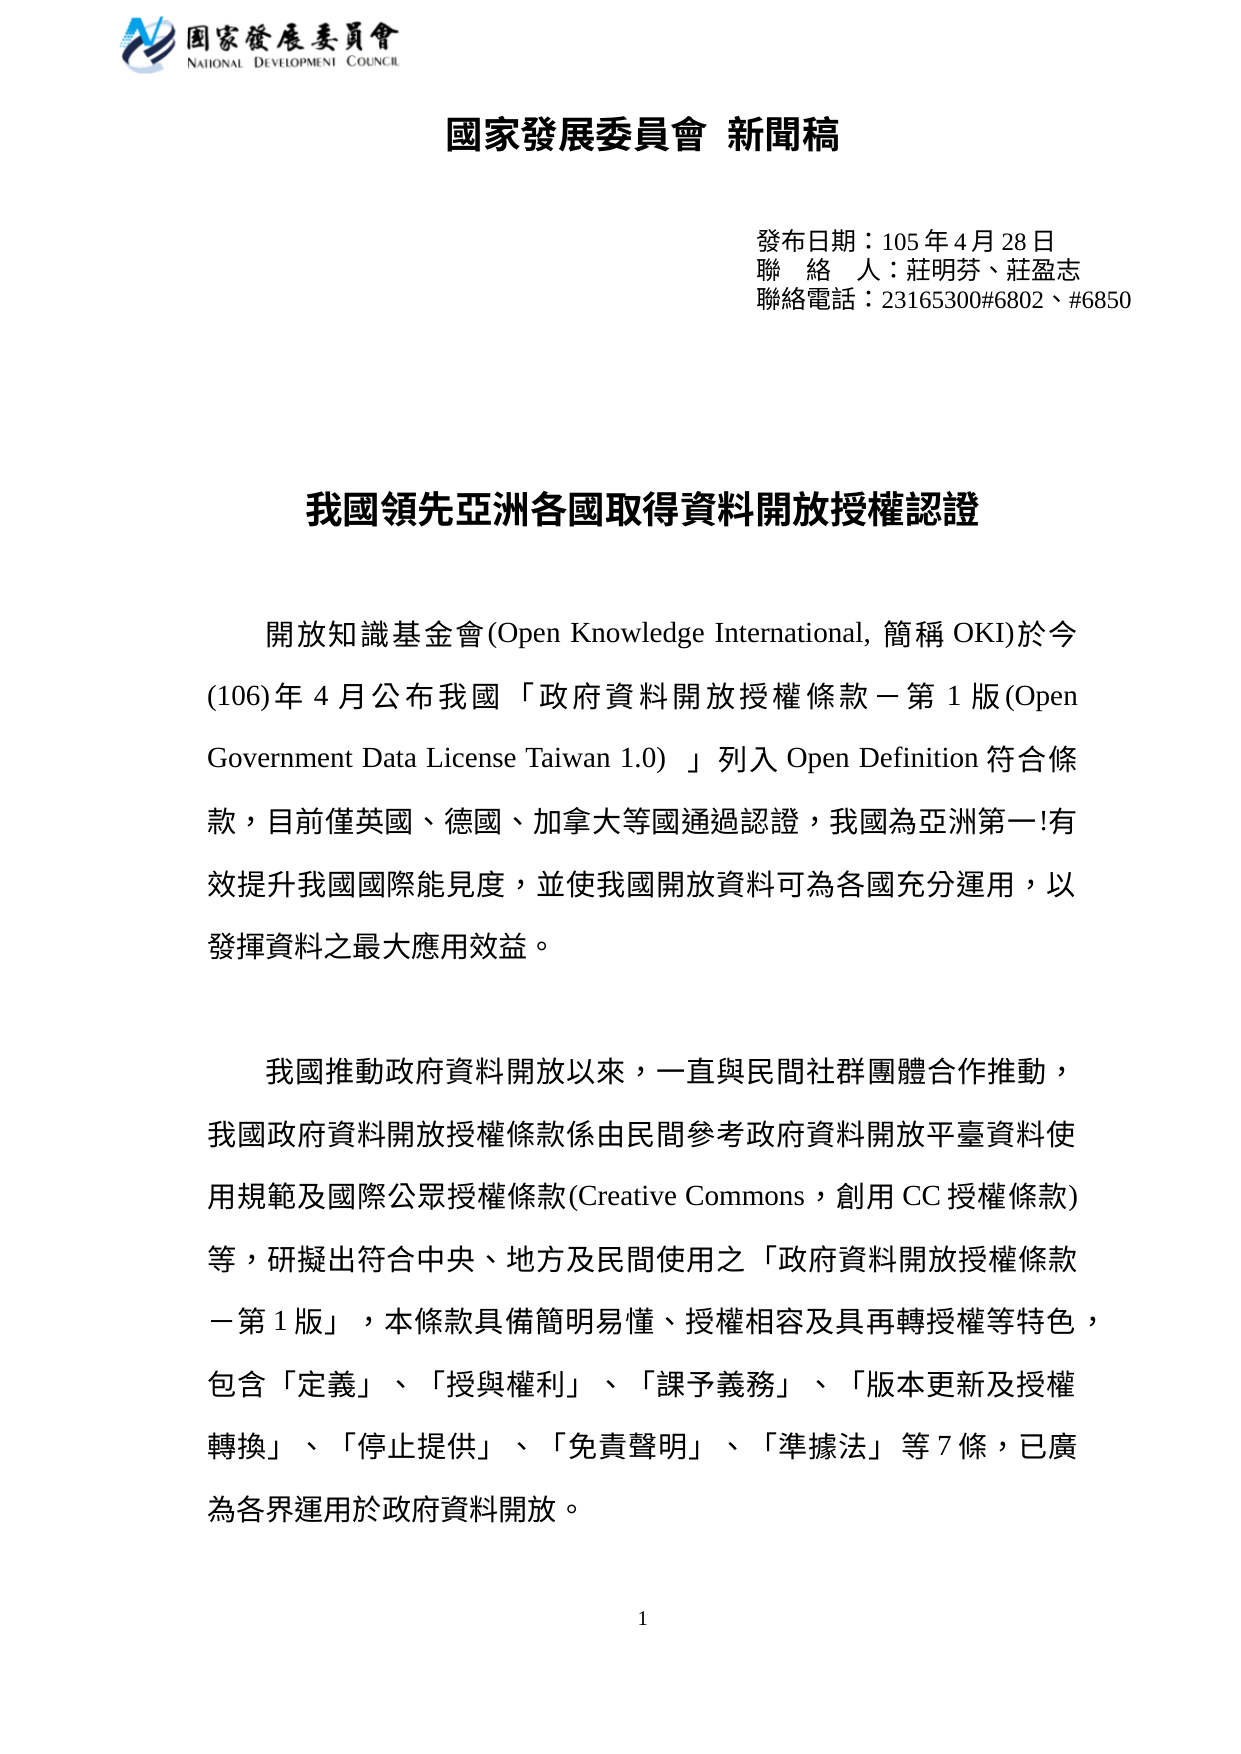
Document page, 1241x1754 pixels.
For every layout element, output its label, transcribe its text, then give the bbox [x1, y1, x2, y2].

text 我國領先亞洲各國取得資料開放授權認證 [207, 466, 1078, 528]
text 國家發展委員會 新聞稿 [207, 91, 1078, 153]
text 發布日期：105年4月28日 [756, 227, 1173, 256]
text 開放知識基金會(Open Knowledge International, 簡稱OKI)於今(106)年4月公布我國「政府資料開放授權條款－第1版(Open Government Data License Taiwan 1.0) 」列入Open Definition符合條款，目前僅英國、德國、加拿大等國通過認證，我國為亞洲第一!有效提升我國國際能見度，並使我國開放資料可為各國充分運用，以發揮資料之最大應用效益。 [207, 591, 1078, 966]
text 聯絡電話：23165300#6802、#6850 [756, 285, 1173, 314]
text [947, 33, 1078, 89]
text 我國推動政府資料開放以來，一直與民間社群團體合作推動，我國政府資料開放授權條款係由民間參考政府資料開放平臺資料使用規範及國際公眾授權條款(Creative Commons，創用CC授權條款)等，研擬出符合中央、地方及民間使用之「政府資料開放授權條款－第1版」，本條款具備簡明易懂、授權相容及具再轉授權等特色，包含「定義」、「授與權利」、「課予義務」、「版本更新及授權轉換」、「停止提供」、「免責聲明」、「準據法」等7條，已廣為各界運用於政府資料開放。 [207, 1028, 1078, 1528]
text 聯 絡 人：莊明芬、莊盈志 [756, 256, 1173, 285]
